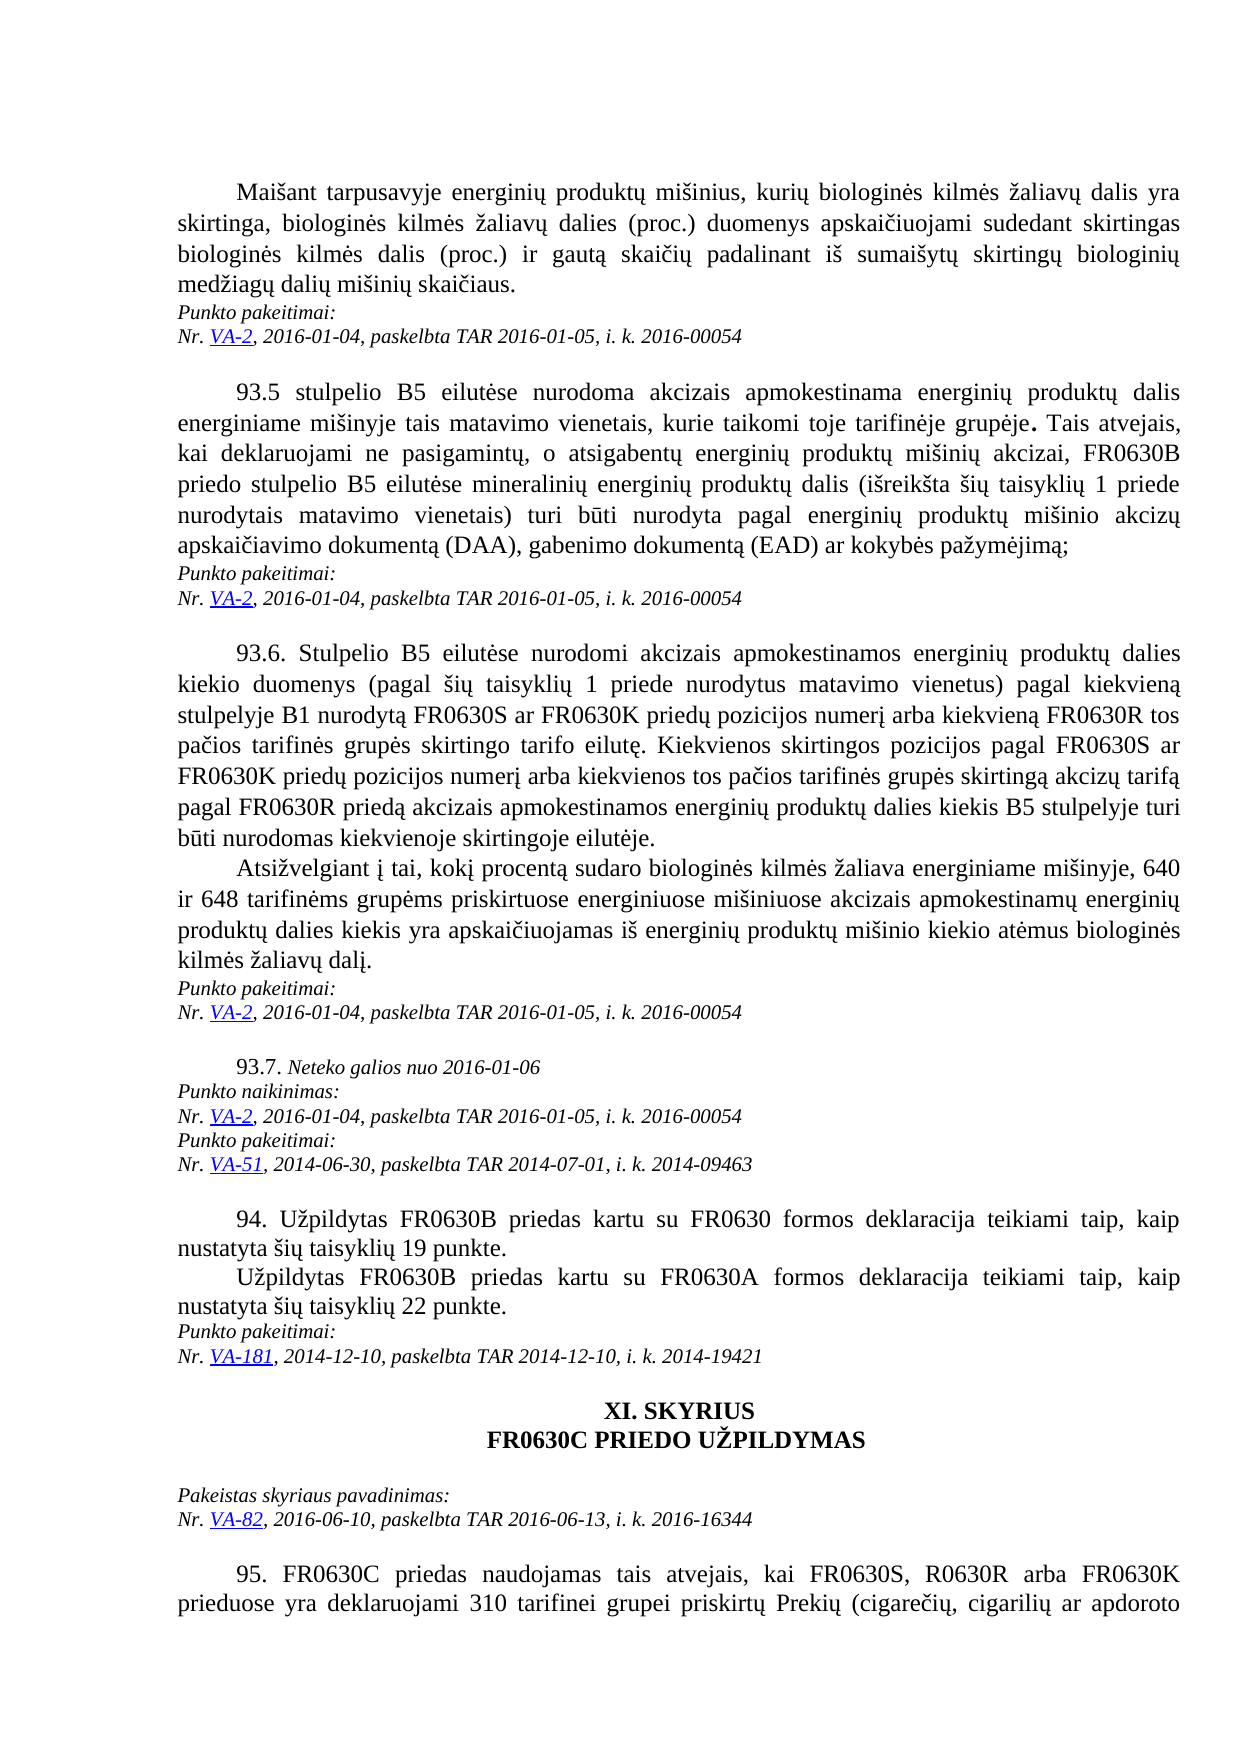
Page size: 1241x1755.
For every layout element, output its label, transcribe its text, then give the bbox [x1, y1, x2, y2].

text Nr. VA-181, 2014-12-10, paskelbta TAR 2014-12-10, i. k. 2014-19421 [177, 1343, 1181, 1368]
text Pakeistas skyriaus pavadinimas: [177, 1483, 1181, 1507]
text Nr. VA-82, 2016-06-10, paskelbta TAR 2016-06-13, i. k. 2016-16344 [177, 1507, 1181, 1531]
text Punkto pakeitimai: [177, 561, 1181, 585]
text Užpildytas FR0630B priedas kartu su FR0630A formos deklaracija teikiami taip, kaip nustatyta šių taisyklių 22 punkte. [177, 1262, 1181, 1319]
text 94. Užpildytas FR0630B priedas kartu su FR0630 formos deklaracija teikiami taip, kaip nustatyta šių taisyklių 19 punkte. [177, 1204, 1181, 1262]
text 95. FR0630C priedas naudojamas tais atvejais, kai FR0630S, R0630R arba FR0630K prieduose yra deklaruojami 310 tarifinei grupei priskirtų Prekių (cigarečių, cigarilių ar apdoroto [177, 1559, 1181, 1617]
text FR0630C PRIEDO UŽPILDYMAS [177, 1425, 1181, 1454]
text XI. SKYRIUS [177, 1396, 1181, 1425]
text Punkto pakeitimai: [177, 976, 1181, 1000]
text Atsižvelgiant į tai, kokį procentą sudaro biologinės kilmės žaliava energiniame mišinyje, 640 ir 648 tarifinėms grupėms priskirtuose energiniuose mišiniuose akcizais apmokestinamų energinių produktų dalies kiekis yra apskaičiuojamas iš energinių produktų mišinio kiekio atėmus biologinės kilmės žaliavų dalį. [177, 853, 1181, 974]
text Maišant tarpusavyje energinių produktų mišinius, kurių biologinės kilmės žaliavų dalis yra skirtinga, biologinės kilmės žaliavų dalies (proc.) duomenys apskaičiuojami sudedant skirtingas biologinės kilmės dalis (proc.) ir gautą skaičių padalinant iš sumaišytų skirtingų biologinių medžiagų dalių mišinių skaičiaus. [177, 177, 1181, 298]
text Nr. VA-2, 2016-01-04, paskelbta TAR 2016-01-05, i. k. 2016-00054 [177, 1103, 1181, 1128]
text Punkto pakeitimai: [177, 1128, 1181, 1152]
text Punkto naikinimas: [177, 1079, 1181, 1103]
text Nr. VA-51, 2014-06-30, paskelbta TAR 2014-07-01, i. k. 2014-09463 [177, 1152, 1181, 1176]
text Nr. VA-2, 2016-01-04, paskelbta TAR 2016-01-05, i. k. 2016-00054 [177, 585, 1181, 609]
text 93.7. Neteko galios nuo 2016-01-06 [177, 1053, 1181, 1079]
text Punkto pakeitimai: [177, 300, 1181, 324]
text 93.5 stulpelio B5 eilutėse nurodoma akcizais apmokestinama energinių produktų dalis energiniame mišinyje tais matavimo vienetais, kurie taikomi toje tarifinėje grupėje. Tais atvejais, kai deklaruojami ne pasigamintų, o atsigabentų energinių produktų mišinių akcizai, FR0630B priedo stulpelio B5 eilutėse mineralinių energinių produktų dalis (išreikšta šių taisyklių 1 priede nurodytais matavimo vienetais) turi būti nurodyta pagal energinių produktų mišinio akcizų apskaičiavimo dokumentą (DAA), gabenimo dokumentą (EAD) ar kokybės pažymėjimą; [177, 377, 1181, 559]
text Punkto pakeitimai: [177, 1319, 1181, 1343]
text 93.6. Stulpelio B5 eilutėse nurodomi akcizais apmokestinamos energinių produktų dalies kiekio duomenys (pagal šių taisyklių 1 priede nurodytus matavimo vienetus) pagal kiekvieną stulpelyje B1 nurodytą FR0630S ar FR0630K priedų pozicijos numerį arba kiekvieną FR0630R tos pačios tarifinės grupės skirtingo tarifo eilutę. Kiekvienos skirtingos pozicijos pagal FR0630S ar FR0630K priedų pozicijos numerį arba kiekvienos tos pačios tarifinės grupės skirtingą akcizų tarifą pagal FR0630R priedą akcizais apmokestinamos energinių produktų dalies kiekis B5 stulpelyje turi būti nurodomas kiekvienoje skirtingoje eilutėje. [177, 638, 1181, 851]
text Nr. VA-2, 2016-01-04, paskelbta TAR 2016-01-05, i. k. 2016-00054 [177, 1000, 1181, 1024]
text Nr. VA-2, 2016-01-04, paskelbta TAR 2016-01-05, i. k. 2016-00054 [177, 324, 1181, 348]
